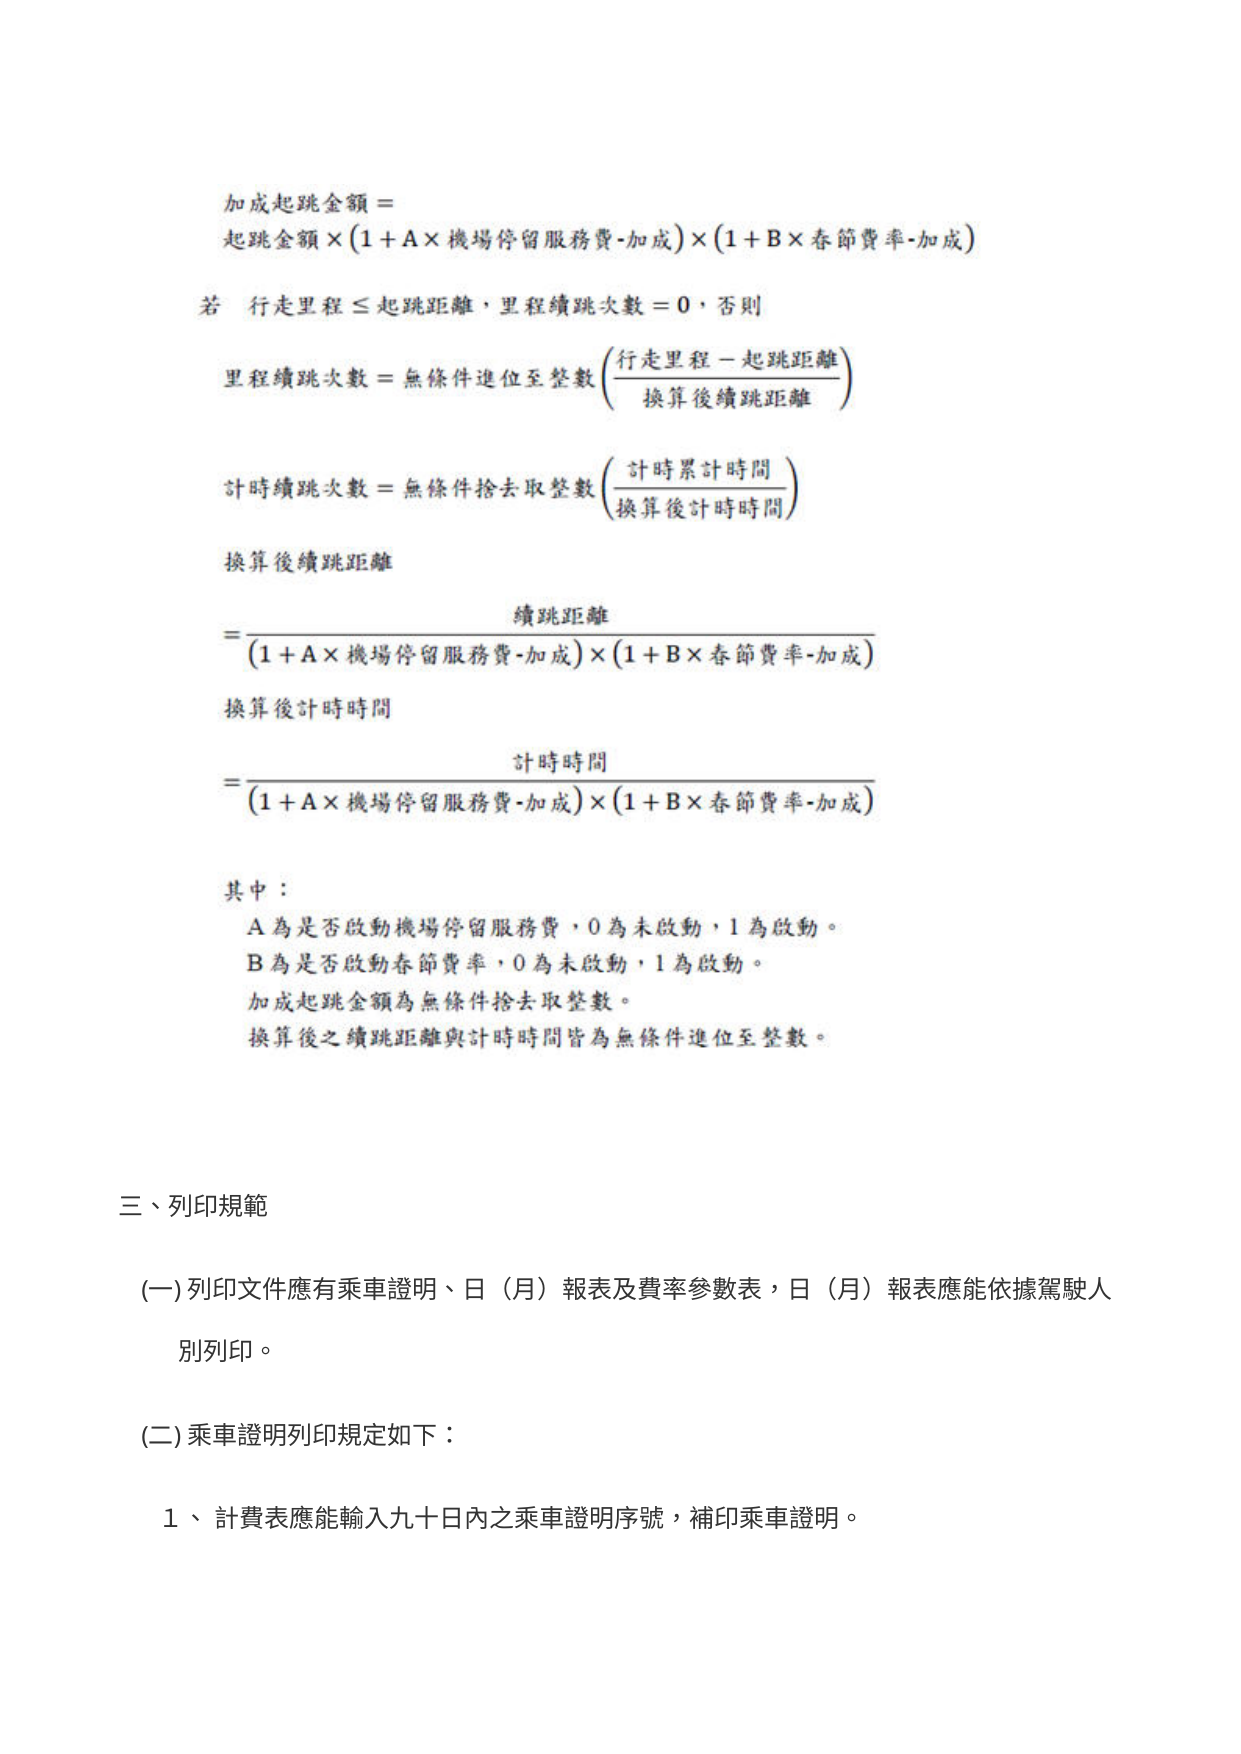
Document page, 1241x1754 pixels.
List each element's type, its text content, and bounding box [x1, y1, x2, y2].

text (二) 乘車證明列印規定如下： [141, 1392, 1122, 1454]
text 三、列印規範 [118, 1162, 1122, 1225]
text (一) 列印文件應有乘車證明、日（月）報表及費率參數表，日（月）報表應能依據駕駛人別列印。 [141, 1246, 1122, 1371]
text １、 計費表應能輸入九十日內之乘車證明序號，補印乘車證明。 [159, 1475, 1122, 1537]
